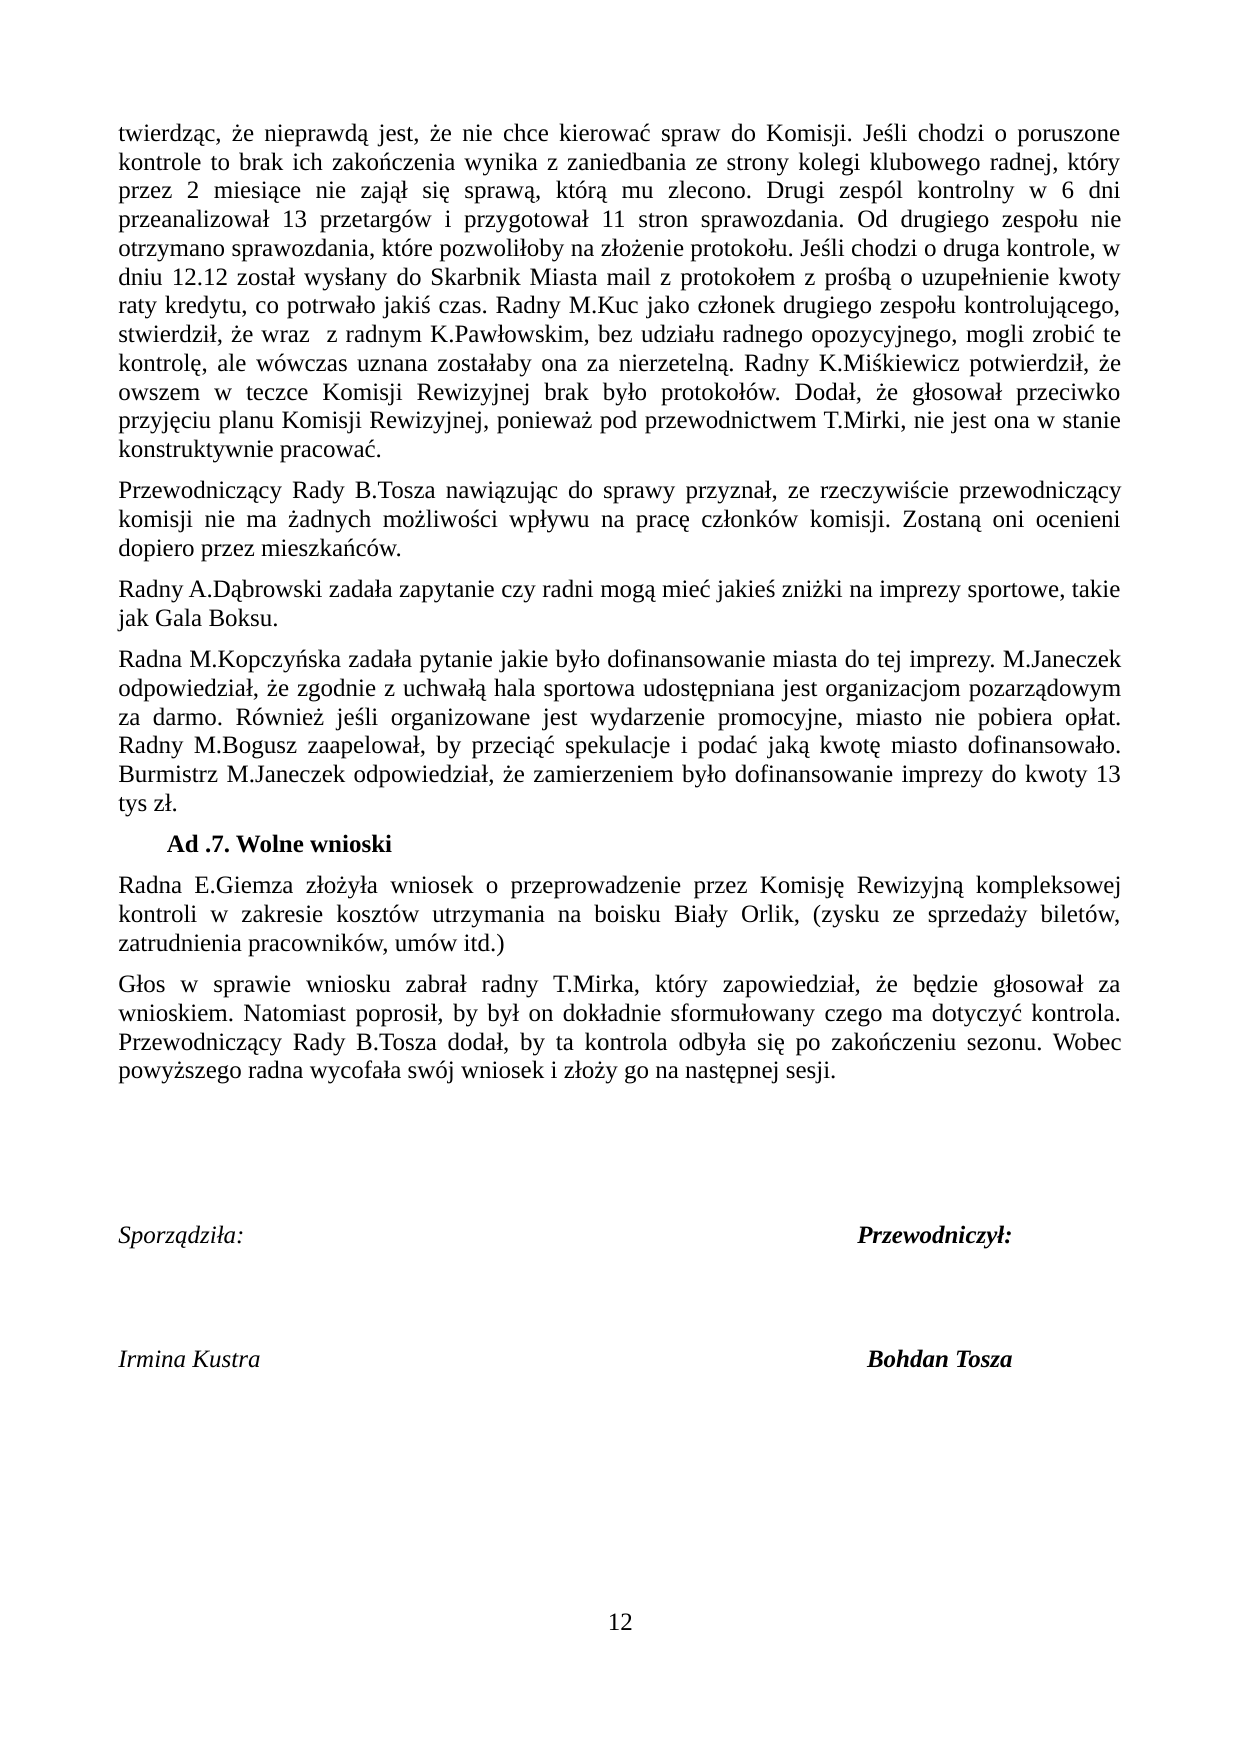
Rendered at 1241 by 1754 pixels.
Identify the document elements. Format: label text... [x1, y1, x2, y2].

text Ad .7. Wolne wnioski [118, 829, 1122, 858]
text Sporządziła: Przewodniczył: [118, 1221, 1122, 1249]
text Radna E.Giemza złożyła wniosek o przeprowadzenie przez Komisję Rewizyjną kompleksowej kontroli w zakresie kosztów utrzymania na boisku Biały Orlik, (zysku ze sprzedaży biletów, zatrudnienia pracowników, umów itd.) [118, 871, 1122, 957]
text Głos w sprawie wniosku zabrał radny T.Mirka, który zapowiedział, że będzie głosował za wnioskiem. Natomiast poprosił, by był on dokładnie sformułowany czego ma dotyczyć kontrola. Przewodniczący Rady B.Tosza dodał, by ta kontrola odbyła się po zakończeniu sezonu. Wobec powyższego radna wycofała swój wniosek i złoży go na następnej sesji. [118, 969, 1122, 1084]
text Radna M.Kopczyńska zadała pytanie jakie było dofinansowanie miasta do tej imprezy. M.Janeczek odpowiedział, że zgodnie z uchwałą hala sportowa udostępniana jest organizacjom pozarządowym za darmo. Również jeśli organizowane jest wydarzenie promocyjne, miasto nie pobiera opłat. Radny M.Bogusz zaapelował, by przeciąć spekulacje i podać jaką kwotę miasto dofinansowało. Burmistrz M.Janeczek odpowiedział, że zamierzeniem było dofinansowanie imprezy do kwoty 13 tys zł. [118, 644, 1122, 817]
text Irmina Kustra Bohdan Tosza [118, 1344, 1122, 1373]
text Przewodniczący Rady B.Tosza nawiązując do sprawy przyznał, ze rzeczywiście przewodniczący komisji nie ma żadnych możliwości wpływu na pracę członków komisji. Zostaną oni ocenieni dopiero przez mieszkańców. [118, 476, 1122, 562]
text twierdząc, że nieprawdą jest, że nie chce kierować spraw do Komisji. Jeśli chodzi o poruszone kontrole to brak ich zakończenia wynika z zaniedbania ze strony kolegi klubowego radnej, który przez 2 miesiące nie zajął się sprawą, którą mu zlecono. Drugi zespól kontrolny w 6 dni przeanalizował 13 przetargów i przygotował 11 stron sprawozdania. Od drugiego zespołu nie otrzymano sprawozdania, które pozwoliłoby na złożenie protokołu. Jeśli chodzi o druga kontrole, w dniu 12.12 został wysłany do Skarbnik Miasta mail z protokołem z prośbą o uzupełnienie kwoty raty kredytu, co potrwało jakiś czas. Radny M.Kuc jako członek drugiego zespołu kontrolującego, stwierdził, że wraz z radnym K.Pawłowskim, bez udziału radnego opozycyjnego, mogli zrobić te kontrolę, ale wówczas uznana zostałaby ona za nierzetelną. Radny K.Miśkiewicz potwierdził, że owszem w teczce Komisji Rewizyjnej brak było protokołów. Dodał, że głosował przeciwko przyjęciu planu Komisji Rewizyjnej, ponieważ pod przewodnictwem T.Mirki, nie jest ona w stanie konstruktywnie pracować. [118, 118, 1122, 463]
text Radny A.Dąbrowski zadała zapytanie czy radni mogą mieć jakieś zniżki na imprezy sportowe, takie jak Gala Boksu. [118, 574, 1122, 632]
